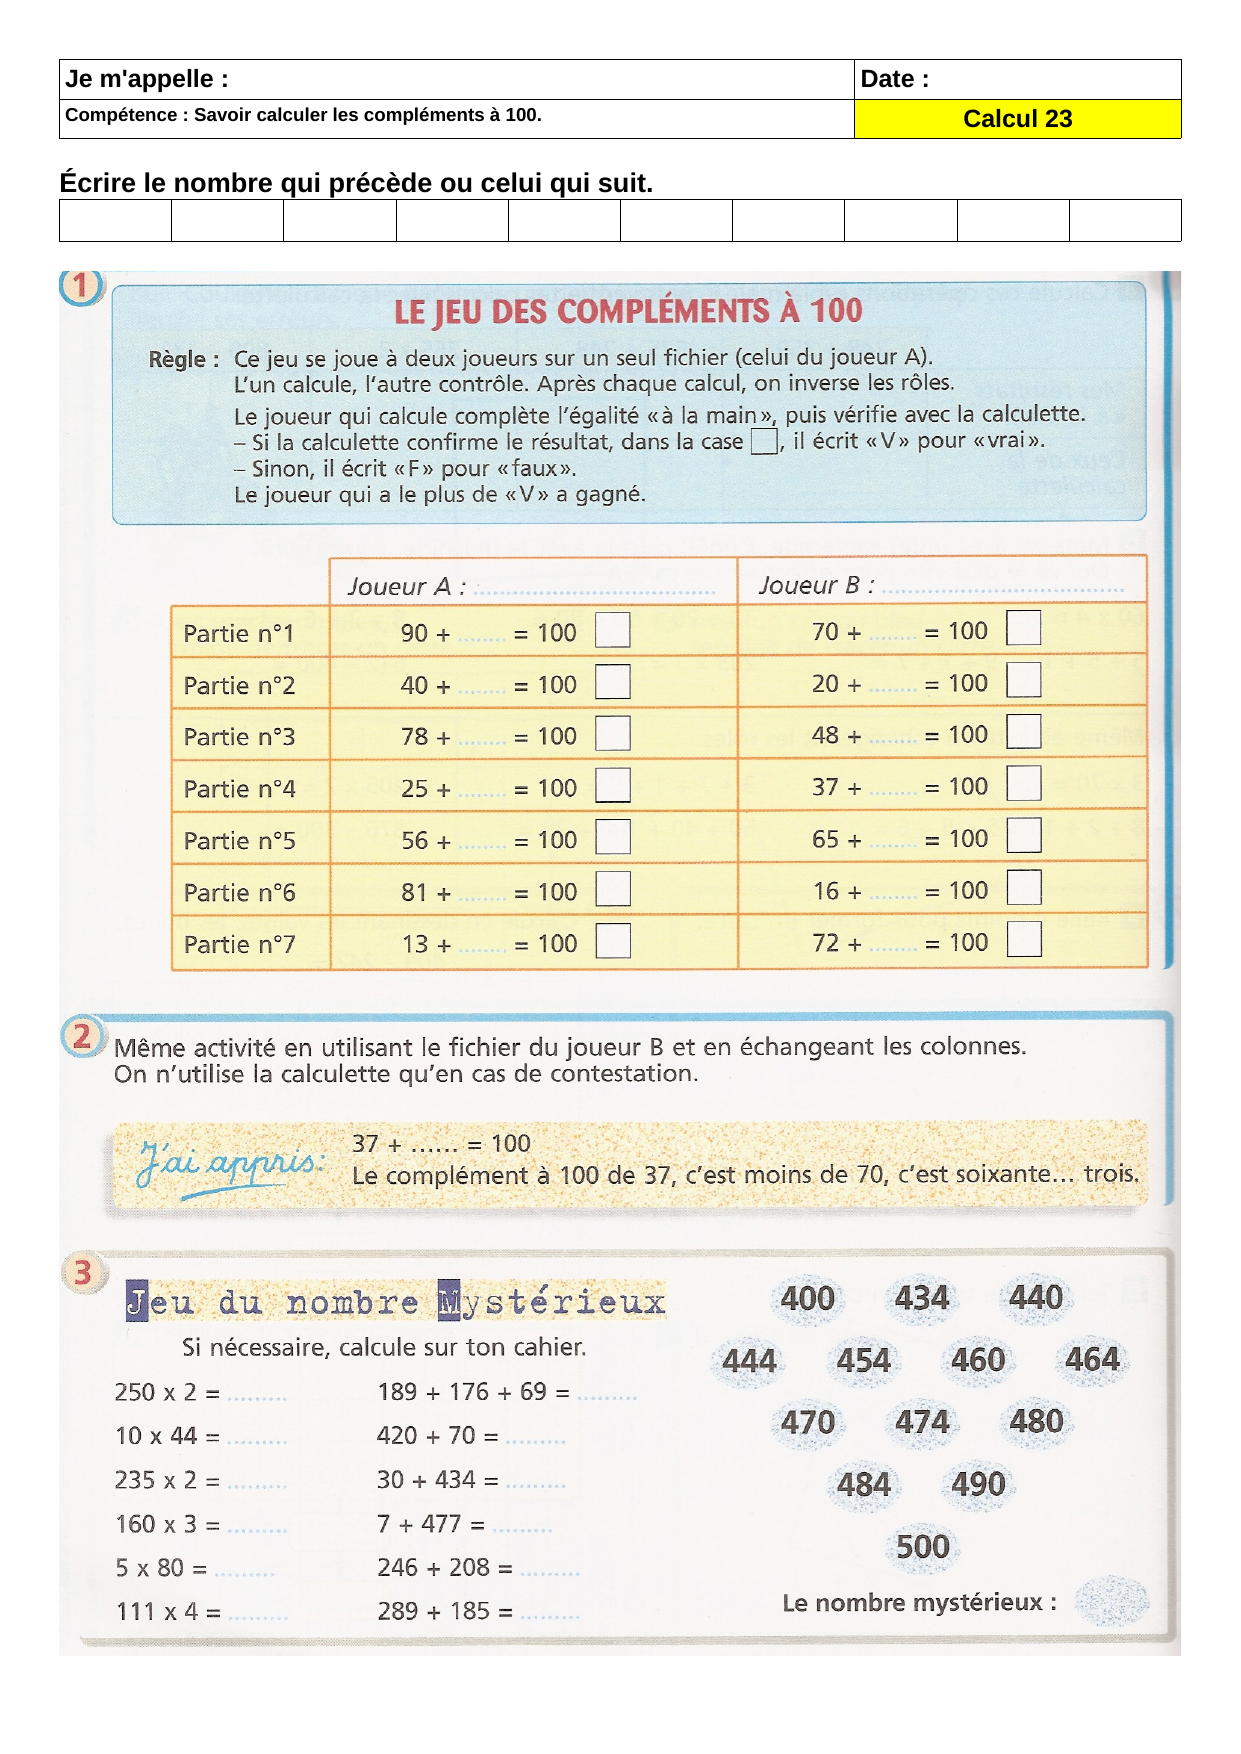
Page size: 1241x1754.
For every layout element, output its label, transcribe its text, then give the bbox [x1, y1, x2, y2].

table_header [1070, 200, 1181, 241]
table_header [733, 200, 844, 241]
table_header [172, 200, 283, 241]
text Écrire le nombre qui précède ou celui qui suit. [59, 168, 1181, 199]
table_header Date : [855, 60, 1181, 98]
table_cell Compétence : Savoir calculer les compléments à 100. [60, 100, 854, 138]
table_header [621, 200, 732, 241]
table_header Je m'appelle : [60, 60, 854, 98]
table_header [60, 200, 171, 241]
table_header [845, 200, 957, 241]
table_header [958, 200, 1069, 241]
table_cell Calcul 23 [855, 100, 1181, 138]
table_header [509, 200, 620, 241]
table_header [397, 200, 508, 241]
picture [59, 271, 1182, 1656]
table_header [284, 200, 396, 241]
